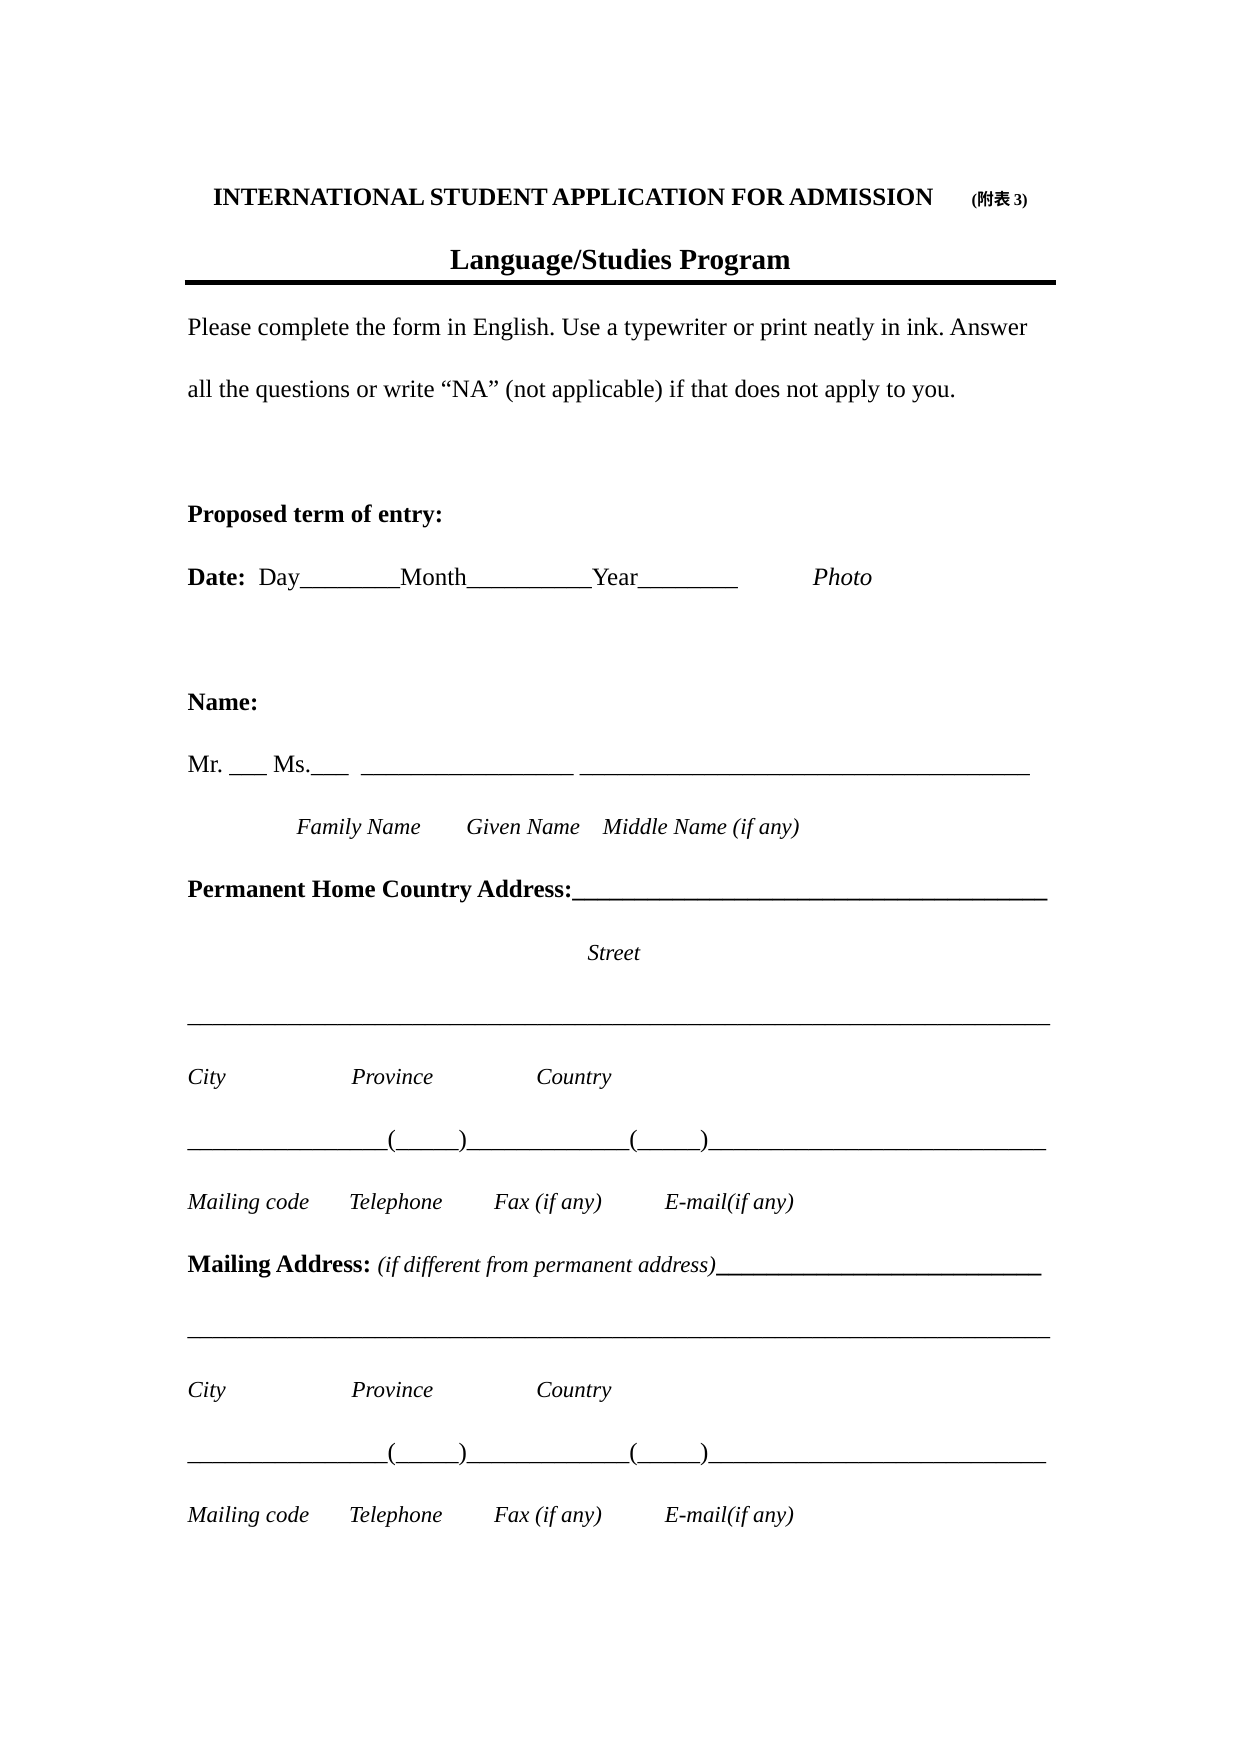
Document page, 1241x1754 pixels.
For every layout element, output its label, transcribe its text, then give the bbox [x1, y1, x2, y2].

text ________________(_____)_____________(_____)___________________________ [187, 1097, 1053, 1160]
text _____________________________________________________________________ [187, 1285, 1053, 1347]
text Mr. ___ Ms.___ _________________ ____________________________________ [187, 722, 1053, 785]
subtitle Mailing Address: (if different from permanent address)__________________________ [187, 1222, 1053, 1285]
subtitle Language/Studies Program [187, 218, 1053, 280]
text Proposed term of entry: [187, 472, 1053, 535]
text Date: Day________Month__________Year________ Photo [187, 535, 1053, 597]
subtitle City Province Country [187, 1035, 1053, 1097]
text Street [187, 910, 1053, 972]
text _____________________________________________________________________ [187, 972, 1053, 1035]
table_header Please complete the form in English. Use a typewriter or print neatly in ink. Answer all the questions or write “NA” (not applicable) if that does not apply to you. [185, 285, 1056, 410]
text Family Name Given Name Middle Name (if any) [187, 785, 1053, 847]
subtitle Permanent Home Country Address:______________________________________ [187, 847, 1053, 910]
text ________________(_____)_____________(_____)___________________________ [187, 1410, 1053, 1472]
subtitle International Student Application for Admission (附表3) [187, 155, 1053, 218]
subtitle City Province Country [187, 1347, 1053, 1410]
text Mailing code Telephone Fax (if any) E-mail(if any) [187, 1472, 1053, 1535]
text Mailing code Telephone Fax (if any) E-mail(if any) [187, 1160, 1053, 1222]
text Name: [187, 660, 1053, 722]
